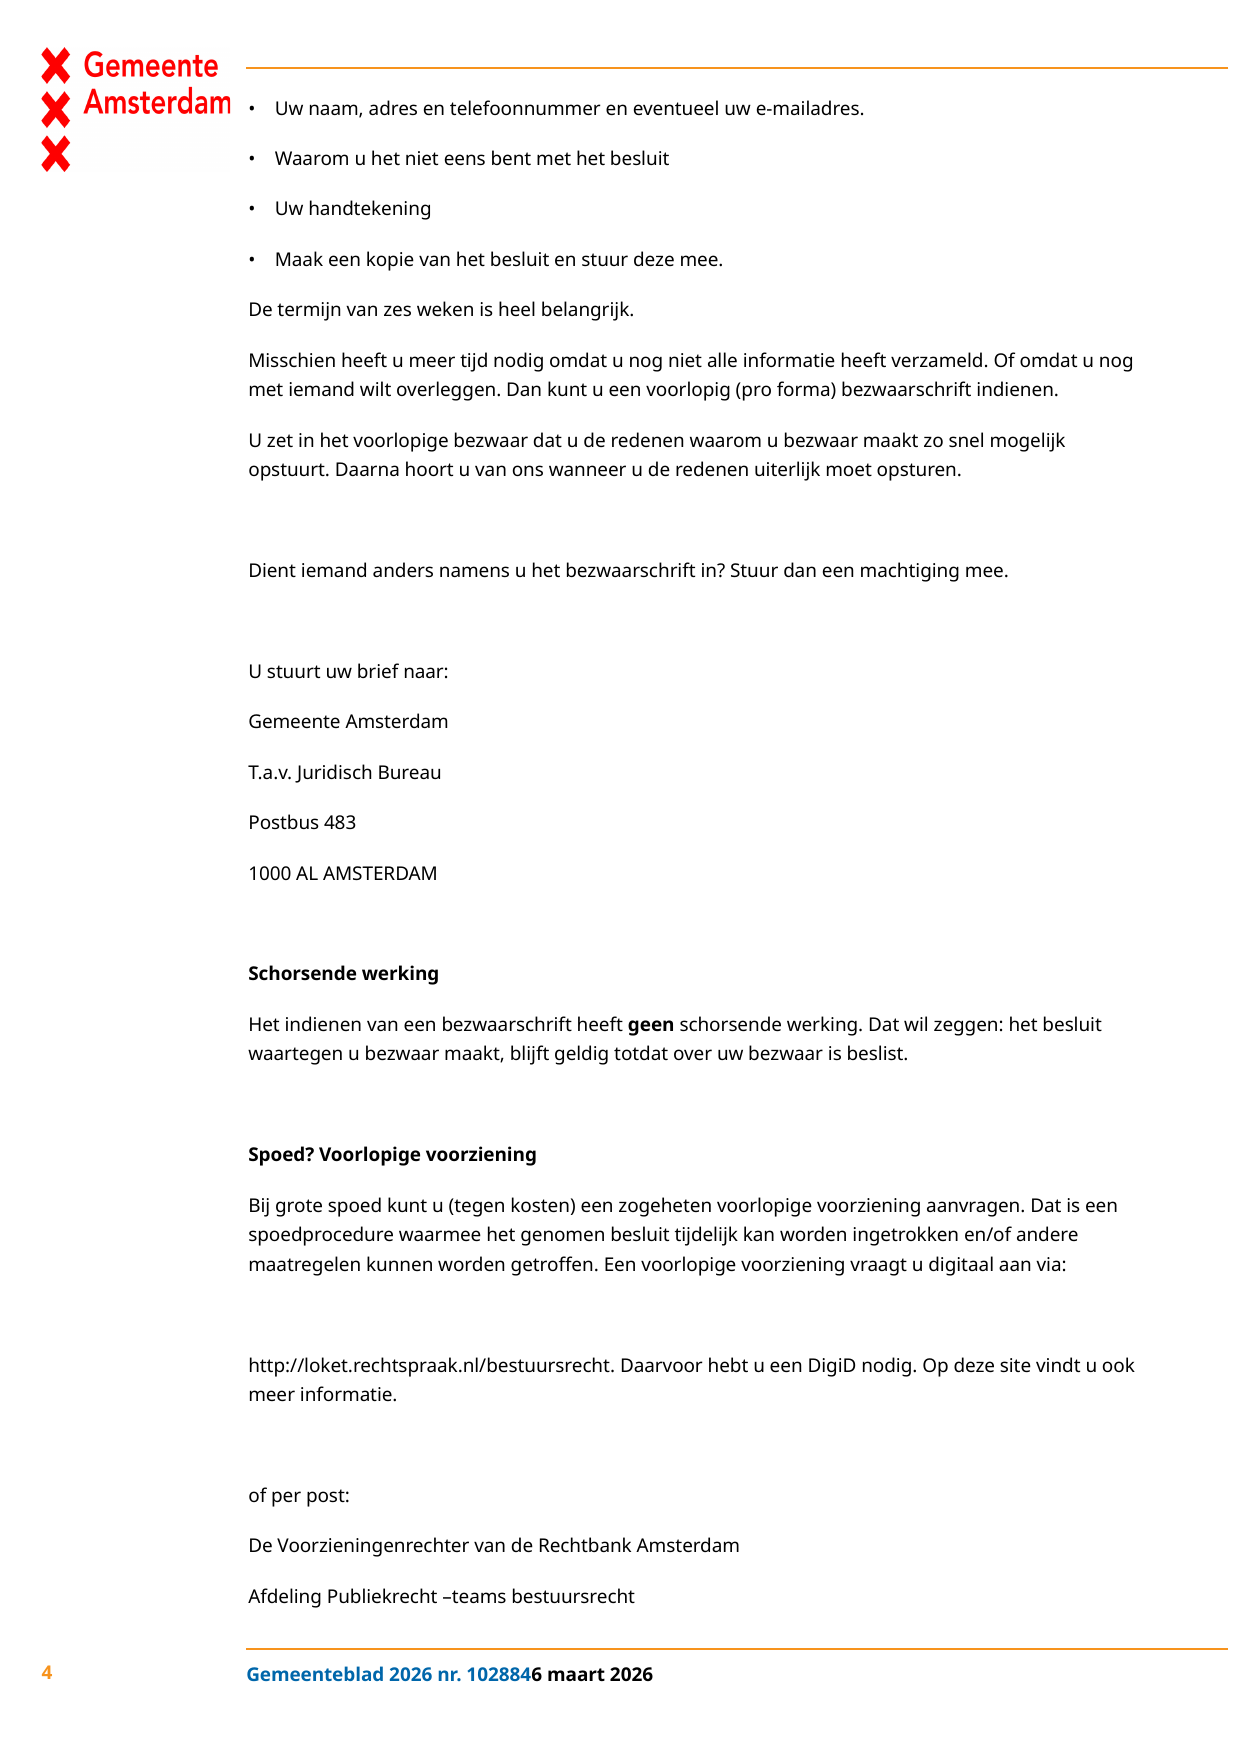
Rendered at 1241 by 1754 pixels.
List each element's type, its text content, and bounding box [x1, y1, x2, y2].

text T.a.v. Juridisch Bureau [248, 759, 1152, 785]
text • Waarom u het niet eens bent met het besluit [248, 145, 1152, 171]
text Spoed? Voorlopige voorziening [248, 1141, 1152, 1167]
text Gemeente Amsterdam [248, 708, 1152, 734]
text http://loket.rechtspraak.nl/bestuursrecht. Daarvoor hebt u een DigiD nodig. Op deze site vindt u ook meer informatie. [248, 1352, 1152, 1407]
text U zet in het voorlopige bezwaar dat u de redenen waarom u bezwaar maakt zo snel mogelijk opstuurt. Daarna hoort u van ons wanneer u de redenen uiterlijk moet opsturen. [248, 427, 1152, 482]
text • Maak een kopie van het besluit en stuur deze mee. [248, 246, 1152, 272]
text De Voorzieningenrechter van de Rechtbank Amsterdam [248, 1533, 1152, 1558]
text Misschien heeft u meer tijd nodig omdat u nog niet alle informatie heeft verzameld. Of omdat u nog met iemand wilt overleggen. Dan kunt u een voorlopig (pro forma) bezwaarschrift indienen. [248, 347, 1152, 402]
text U stuurt uw brief naar: [248, 658, 1152, 684]
text Het indienen van een bezwaarschrift heeft geen schorsende werking. Dat wil zeggen: het besluit waartegen u bezwaar maakt, blijft geldig totdat over uw bezwaar is beslist. [248, 1011, 1152, 1066]
text • Uw handtekening [248, 196, 1152, 221]
picture [41, 47, 231, 172]
text of per post: [248, 1482, 1152, 1508]
text Schorsende werking [248, 961, 1152, 986]
text Dient iemand anders namens u het bezwaarschrift in? Stuur dan een machtiging mee. [248, 557, 1152, 583]
text Postbus 483 [248, 809, 1152, 835]
text De termijn van zes weken is heel belangrijk. [248, 296, 1152, 322]
text • Uw naam, adres en telefoonnummer en eventueel uw e-mailadres. [248, 95, 1152, 121]
text Afdeling Publiekrecht –teams bestuursrecht [248, 1583, 1152, 1609]
text 1000 AL AMSTERDAM [248, 860, 1152, 886]
text Bij grote spoed kunt u (tegen kosten) een zogeheten voorlopige voorziening aanvragen. Dat is een spoedprocedure waarmee het genomen besluit tijdelijk kan worden ingetrokken en/of andere maatregelen kunnen worden getroffen. Een voorlopige voorziening vraagt u digitaal aan via: [248, 1192, 1152, 1277]
